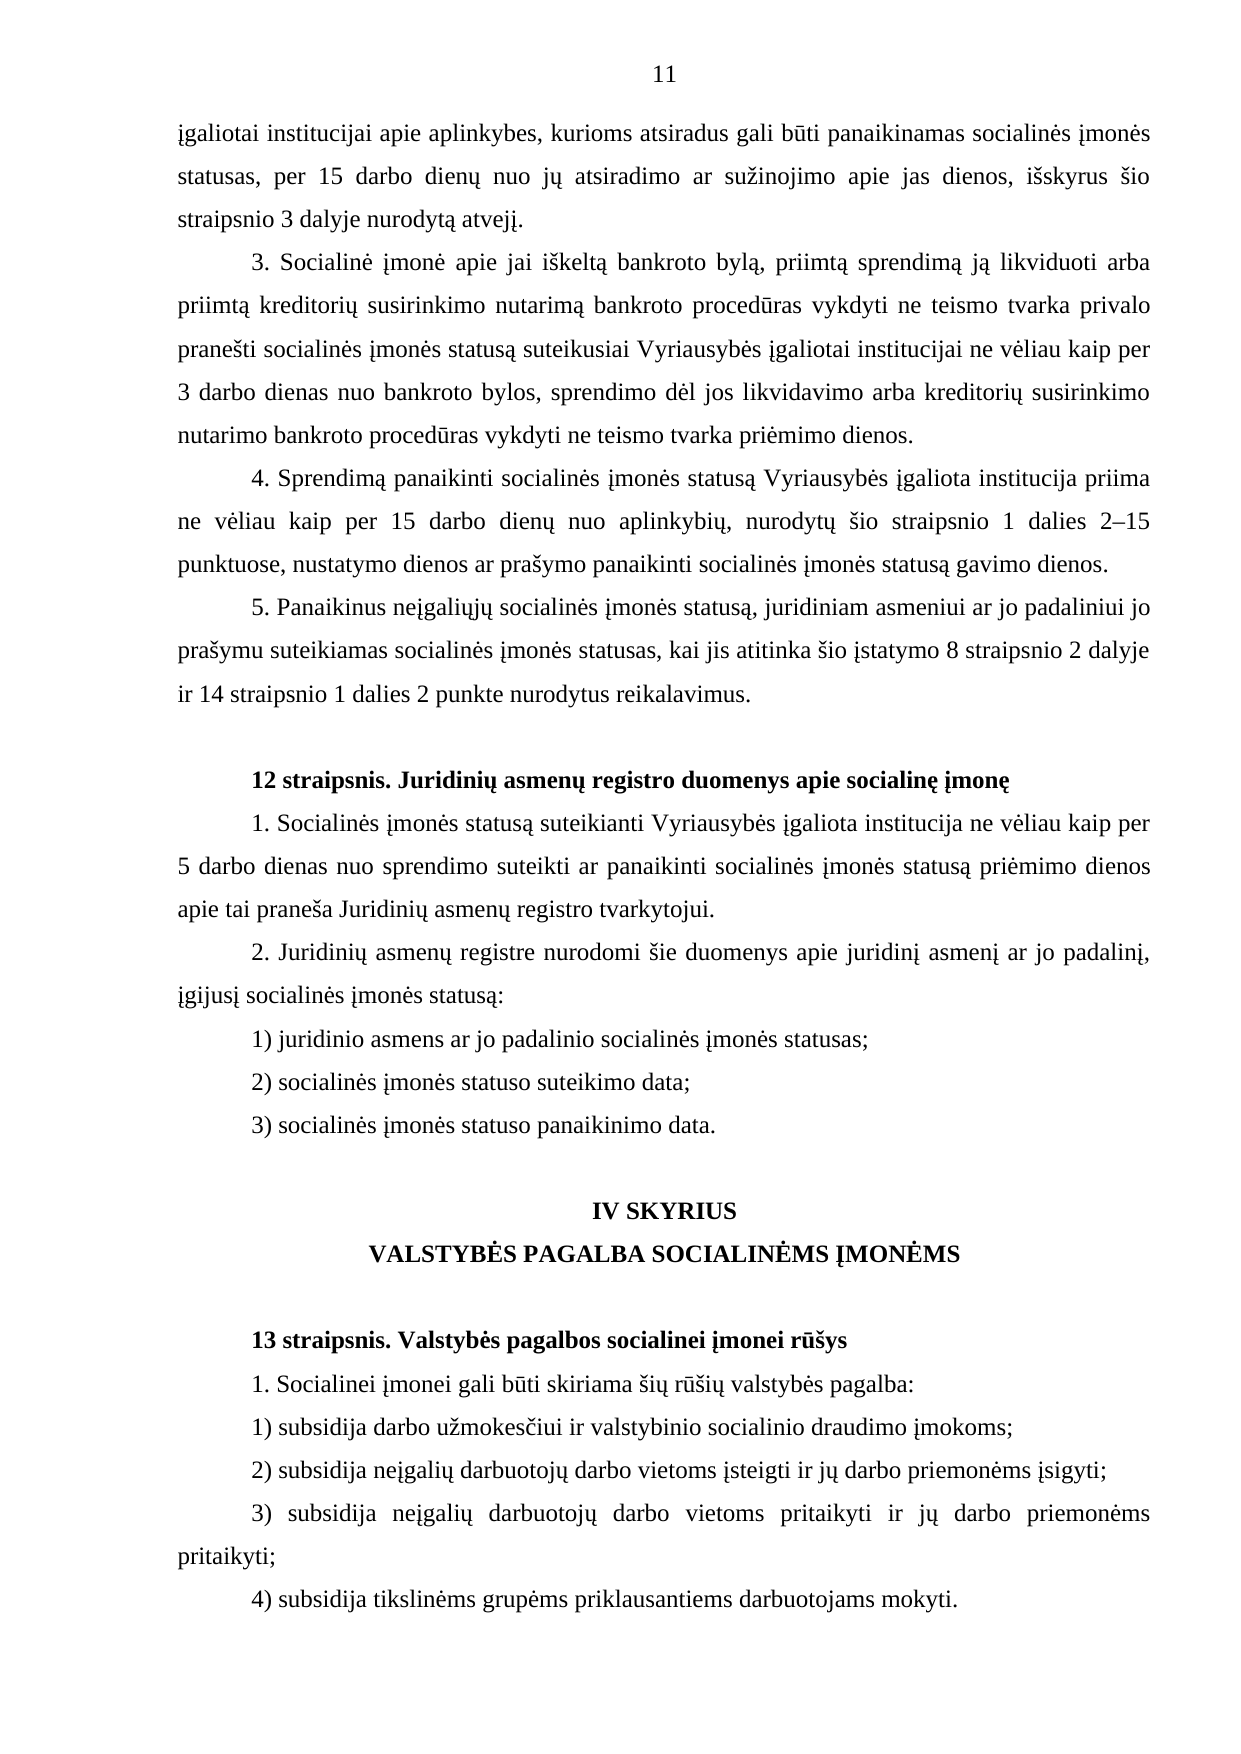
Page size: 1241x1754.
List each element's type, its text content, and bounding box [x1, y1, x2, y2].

text 1) juridinio asmens ar jo padalinio socialinės įmonės statusas; [177, 1024, 1152, 1052]
text įgaliotai institucijai apie aplinkybes, kurioms atsiradus gali būti panaikinamas socialinės įmonės statusas, per 15 darbo dienų nuo jų atsiradimo ar sužinojimo apie jas dienos, išskyrus šio straipsnio 3 dalyje nurodytą atvejį. [177, 118, 1152, 233]
text 1. Socialinės įmonės statusą suteikianti Vyriausybės įgaliota institucija ne vėliau kaip per 5 darbo dienas nuo sprendimo suteikti ar panaikinti socialinės įmonės statusą priėmimo dienos apie tai praneša Juridinių asmenų registro tvarkytojui. [177, 808, 1152, 923]
text 3. Socialinė įmonė apie jai iškeltą bankroto bylą, priimtą sprendimą ją likviduoti arba priimtą kreditorių susirinkimo nutarimą bankroto procedūras vykdyti ne teismo tvarka privalo pranešti socialinės įmonės statusą suteikusiai Vyriausybės įgaliotai institucijai ne vėliau kaip per 3 darbo dienas nuo bankroto bylos, sprendimo dėl jos likvidavimo arba kreditorių susirinkimo nutarimo bankroto procedūras vykdyti ne teismo tvarka priėmimo dienos. [177, 247, 1152, 449]
text 12 straipsnis. Juridinių asmenų registro duomenys apie socialinę įmonę [177, 765, 1152, 794]
text 13 straipsnis. Valstybės pagalbos socialinei įmonei rūšys [177, 1326, 1152, 1354]
text 3) subsidija neįgalių darbuotojų darbo vietoms pritaikyti ir jų darbo priemonėms pritaikyti; [177, 1498, 1152, 1570]
text 3) socialinės įmonės statuso panaikinimo data. [177, 1110, 1152, 1139]
text VALSTYBĖS PAGALBA SocialinĖMS įmonĖMS [177, 1239, 1152, 1268]
text 2. Juridinių asmenų registre nurodomi šie duomenys apie juridinį asmenį ar jo padalinį, įgijusį socialinės įmonės statusą: [177, 937, 1152, 1009]
text 1) subsidija darbo užmokesčiui ir valstybinio socialinio draudimo įmokoms; [177, 1412, 1152, 1441]
text 4. Sprendimą panaikinti socialinės įmonės statusą Vyriausybės įgaliota institucija priima ne vėliau kaip per 15 darbo dienų nuo aplinkybių, nurodytų šio straipsnio 1 dalies 2–15 punktuose, nustatymo dienos ar prašymo panaikinti socialinės įmonės statusą gavimo dienos. [177, 463, 1152, 578]
text 2) subsidija neįgalių darbuotojų darbo vietoms įsteigti ir jų darbo priemonėms įsigyti; [177, 1455, 1152, 1484]
text IV skyrius [177, 1196, 1152, 1225]
text 5. Panaikinus neįgaliųjų socialinės įmonės statusą, juridiniam asmeniui ar jo padaliniui jo prašymu suteikiamas socialinės įmonės statusas, kai jis atitinka šio įstatymo 8 straipsnio 2 dalyje ir 14 straipsnio 1 dalies 2 punkte nurodytus reikalavimus. [177, 592, 1152, 707]
text 4) subsidija tikslinėms grupėms priklausantiems darbuotojams mokyti. [177, 1584, 1152, 1613]
text 2) socialinės įmonės statuso suteikimo data; [177, 1067, 1152, 1096]
text 1. Socialinei įmonei gali būti skiriama šių rūšių valstybės pagalba: [177, 1369, 1152, 1397]
